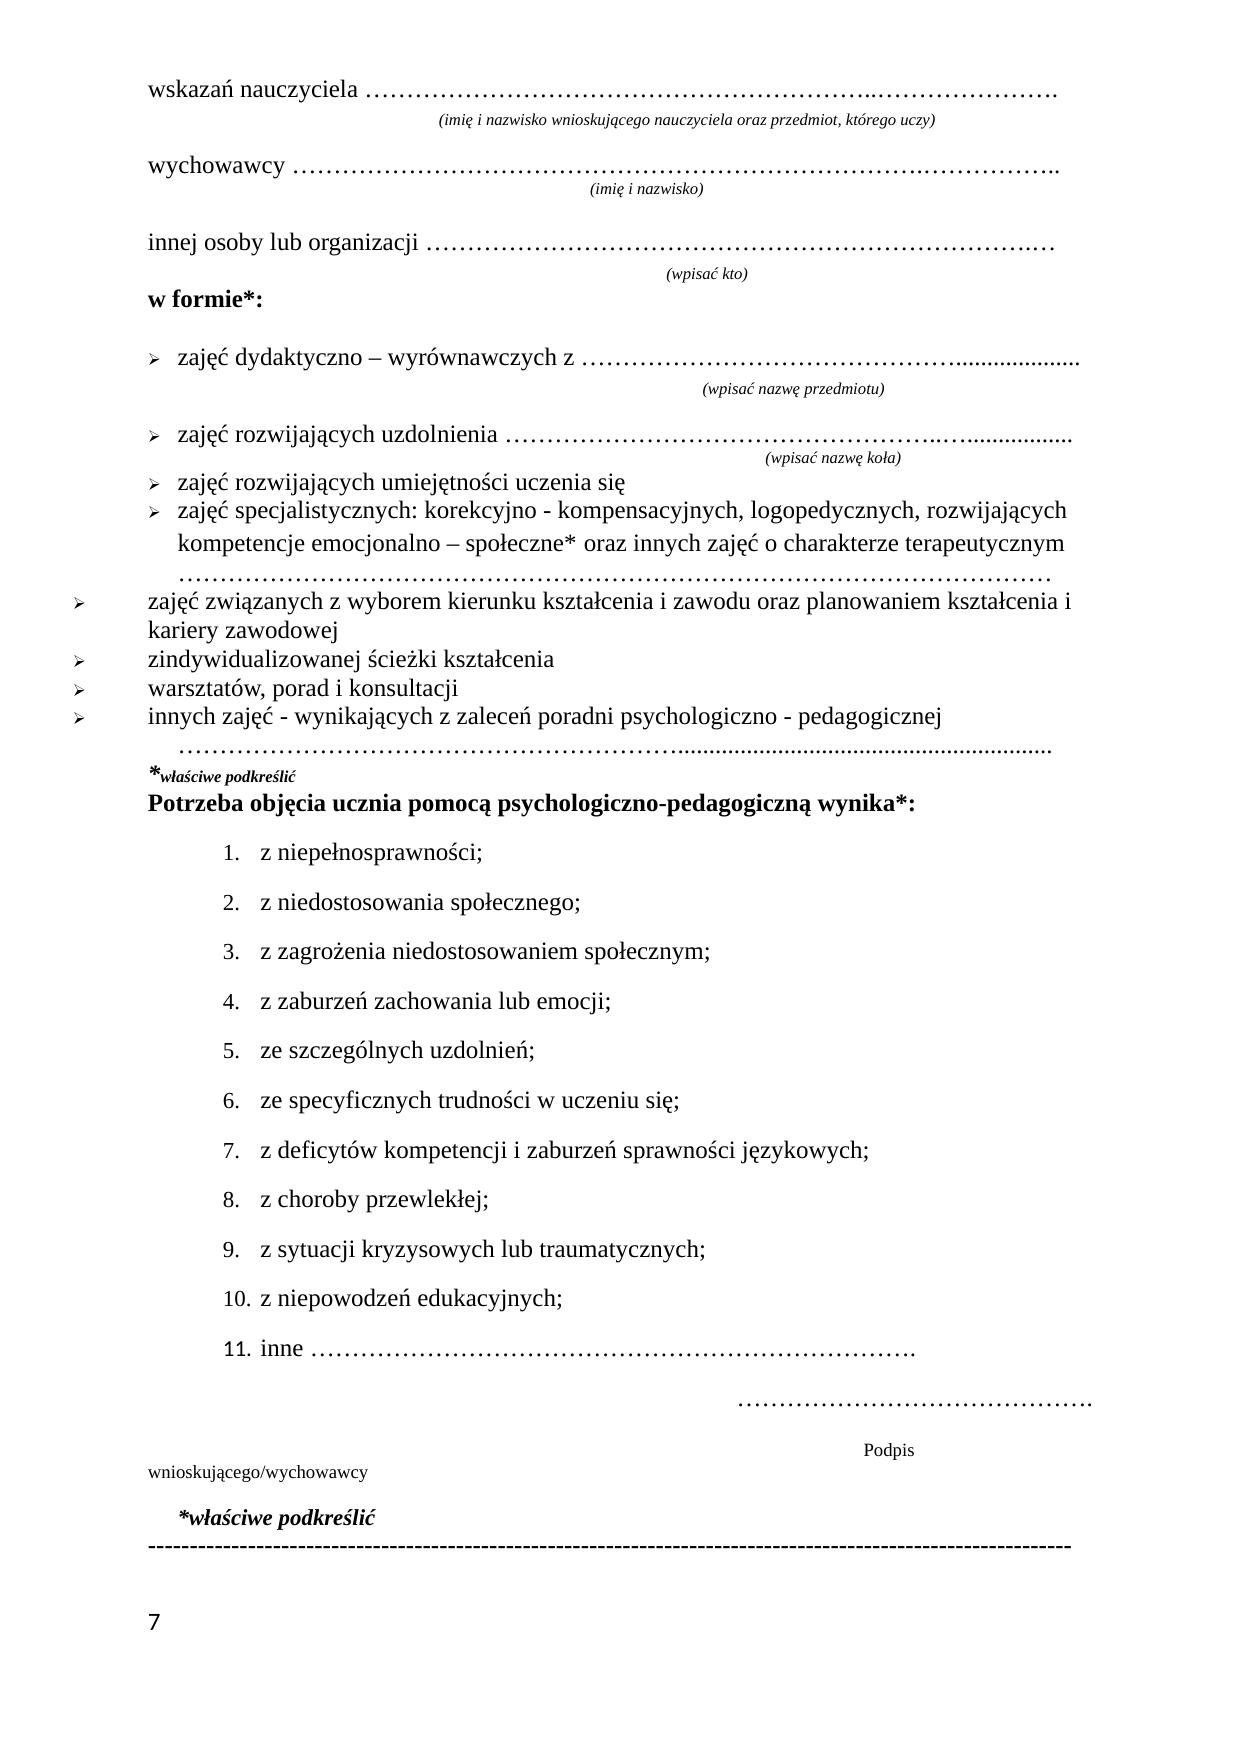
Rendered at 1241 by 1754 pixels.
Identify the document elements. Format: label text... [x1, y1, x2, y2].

text (wpisać nazwę przedmiotu) [148, 371, 1092, 399]
list z deficytów kompetencji i zaburzeń sprawności językowych; [223, 1135, 1092, 1163]
list inne ………………………………………………………………. [223, 1333, 1092, 1362]
list z niepowodzeń edukacyjnych; [223, 1283, 1092, 1312]
text ……………………………………………………............................................................ [148, 730, 1092, 759]
text Podpis wnioskującego/wychowawcy [148, 1433, 1092, 1483]
list z niedostosowania społecznego; [223, 887, 1092, 916]
text *właściwe podkreślić [148, 1504, 1092, 1530]
list warsztatów, porad i konsultacji [73, 673, 1092, 701]
list innych zajęć - wynikających z zaleceń poradni psychologiczno - pedagogicznej [73, 701, 1092, 730]
text Potrzeba objęcia ucznia pomocą psychologiczno-pedagogiczną wynika*: [148, 788, 1092, 816]
text (imię i nazwisko) [177, 179, 1092, 198]
list zajęć rozwijających uzdolnienia ……………………………………………..…................. (wpisać nazwę koła) [148, 419, 1092, 467]
text w formie*: [148, 284, 1092, 313]
list wskazań nauczyciela ……………………………………………………..…………………. [148, 74, 1092, 102]
list zindywidualizowanej ścieżki kształcenia [73, 644, 1092, 673]
text *właściwe podkreślić [73, 759, 1092, 788]
list zajęć rozwijających umiejętności uczenia się [148, 467, 1092, 495]
list ze specyficznych trudności w uczeniu się; [223, 1085, 1092, 1114]
text --------------------------------------------------------------------------------------------------------------- [148, 1530, 1092, 1559]
list wychowawcy ………………………………………………………………….…………….. [148, 150, 1092, 179]
text (imię i nazwisko wnioskującego nauczyciela oraz przedmiot, którego uczy) [148, 102, 1092, 131]
list zajęć specjalistycznych: korekcyjno - kompensacyjnych, logopedycznych, rozwijających kompetencje emocjonalno – społeczne* oraz innych zajęć o charakterze terapeutycznym …………………………………………………………………………………………… [148, 495, 1092, 586]
text (wpisać kto) [148, 256, 1092, 284]
list zajęć związanych z wyborem kierunku kształcenia i zawodu oraz planowaniem kształcenia i kariery zawodowej [73, 586, 1092, 644]
list ze szczególnych uzdolnień; [223, 1036, 1092, 1064]
list innej osoby lub organizacji ……………………………………………………………….… [148, 227, 1092, 256]
list z zaburzeń zachowania lub emocji; [223, 986, 1092, 1015]
list z sytuacji kryzysowych lub traumatycznych; [223, 1234, 1092, 1263]
list z zagrożenia niedostosowaniem społecznym; [223, 936, 1092, 965]
text ……………………………………. [148, 1383, 1092, 1412]
list zajęć dydaktyczno – wyrównawczych z ……………………………………….................... [148, 342, 1092, 371]
list z choroby przewlekłej; [223, 1184, 1092, 1213]
list z niepełnosprawności; [223, 837, 1092, 866]
